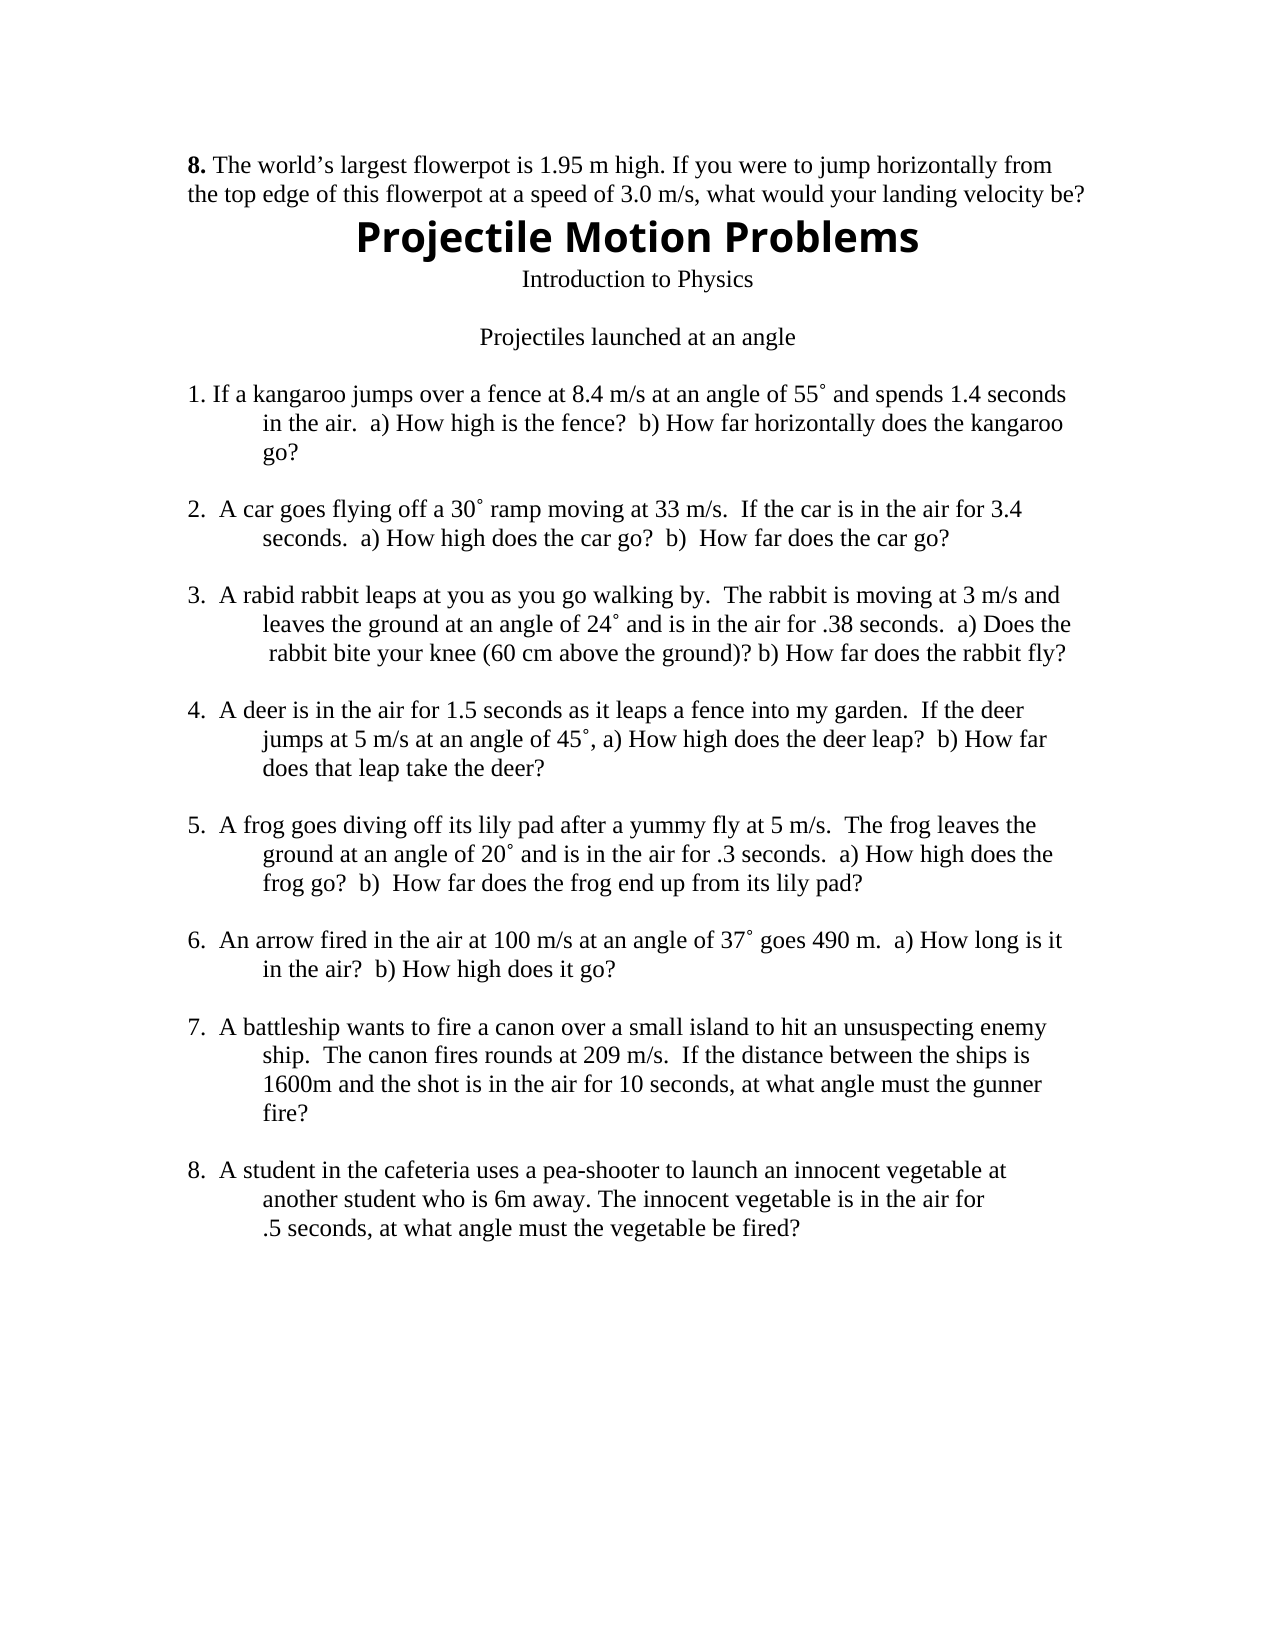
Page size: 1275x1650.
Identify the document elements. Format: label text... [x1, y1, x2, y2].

text seconds. a) How high does the car go? b) How far does the car go? [187, 523, 1087, 552]
text 4. A deer is in the air for 1.5 seconds as it leaps a fence into my garden. If the deer jumps at 5 m/s at an angle of 45˚, a) How high does the deer leap? b) How far does that leap take the deer? [187, 696, 1087, 782]
text ship. The canon fires rounds at 209 m/s. If the distance between the ships is 1600m and the shot is in the air for 10 seconds, at what angle must the gunner fire? [262, 1041, 1087, 1127]
text another student who is 6m away. The innocent vegetable is in the air for [187, 1184, 1087, 1213]
text in the air? b) How high does it go? [187, 954, 1087, 983]
text 1. If a kangaroo jumps over a fence at 8.4 m/s at an angle of 55˚ and spends 1.4 seconds [187, 379, 1087, 408]
text 7. A battleship wants to fire a canon over a small island to hit an unsuspecting enemy [187, 1012, 1087, 1041]
text 8. A student in the cafeteria uses a pea-shooter to launch an innocent vegetable at [187, 1156, 1087, 1184]
text frog go? b) How far does the frog end up from its lily pad? [262, 868, 1087, 897]
text 3. A rabid rabbit leaps at you as you go walking by. The rabbit is moving at 3 m/s and [187, 581, 1087, 609]
text 8. The world’s largest flowerpot is 1.95 m high. If you were to jump horizontally from the top edge of this flowerpot at a speed of 3.0 m/s, what would your landing velocity be? [187, 150, 1087, 207]
text 6. An arrow fired in the air at 100 m/s at an angle of 37˚ goes 490 m. a) How long is it [187, 926, 1087, 954]
text Introduction to Physics [187, 264, 1087, 293]
text .5 seconds, at what angle must the vegetable be fired? [262, 1213, 1087, 1242]
text in the air. a) How high is the fence? b) How far horizontally does the kangaroo go? [262, 408, 1087, 466]
text 2. A car goes flying off a 30˚ ramp moving at 33 m/s. If the car is in the air for 3.4 [187, 494, 1087, 523]
text leaves the ground at an angle of 24˚ and is in the air for .38 seconds. a) Does the [187, 609, 1087, 638]
text 5. A frog goes diving off its lily pad after a yummy fly at 5 m/s. The frog leaves the [187, 811, 1087, 839]
text rabbit bite your knee (60 cm above the ground)? b) How far does the rabbit fly? [262, 638, 1087, 667]
text Projectiles launched at an angle [187, 322, 1087, 351]
text Projectile Motion Problems [187, 207, 1087, 264]
text ground at an angle of 20˚ and is in the air for .3 seconds. a) How high does the [187, 839, 1087, 868]
